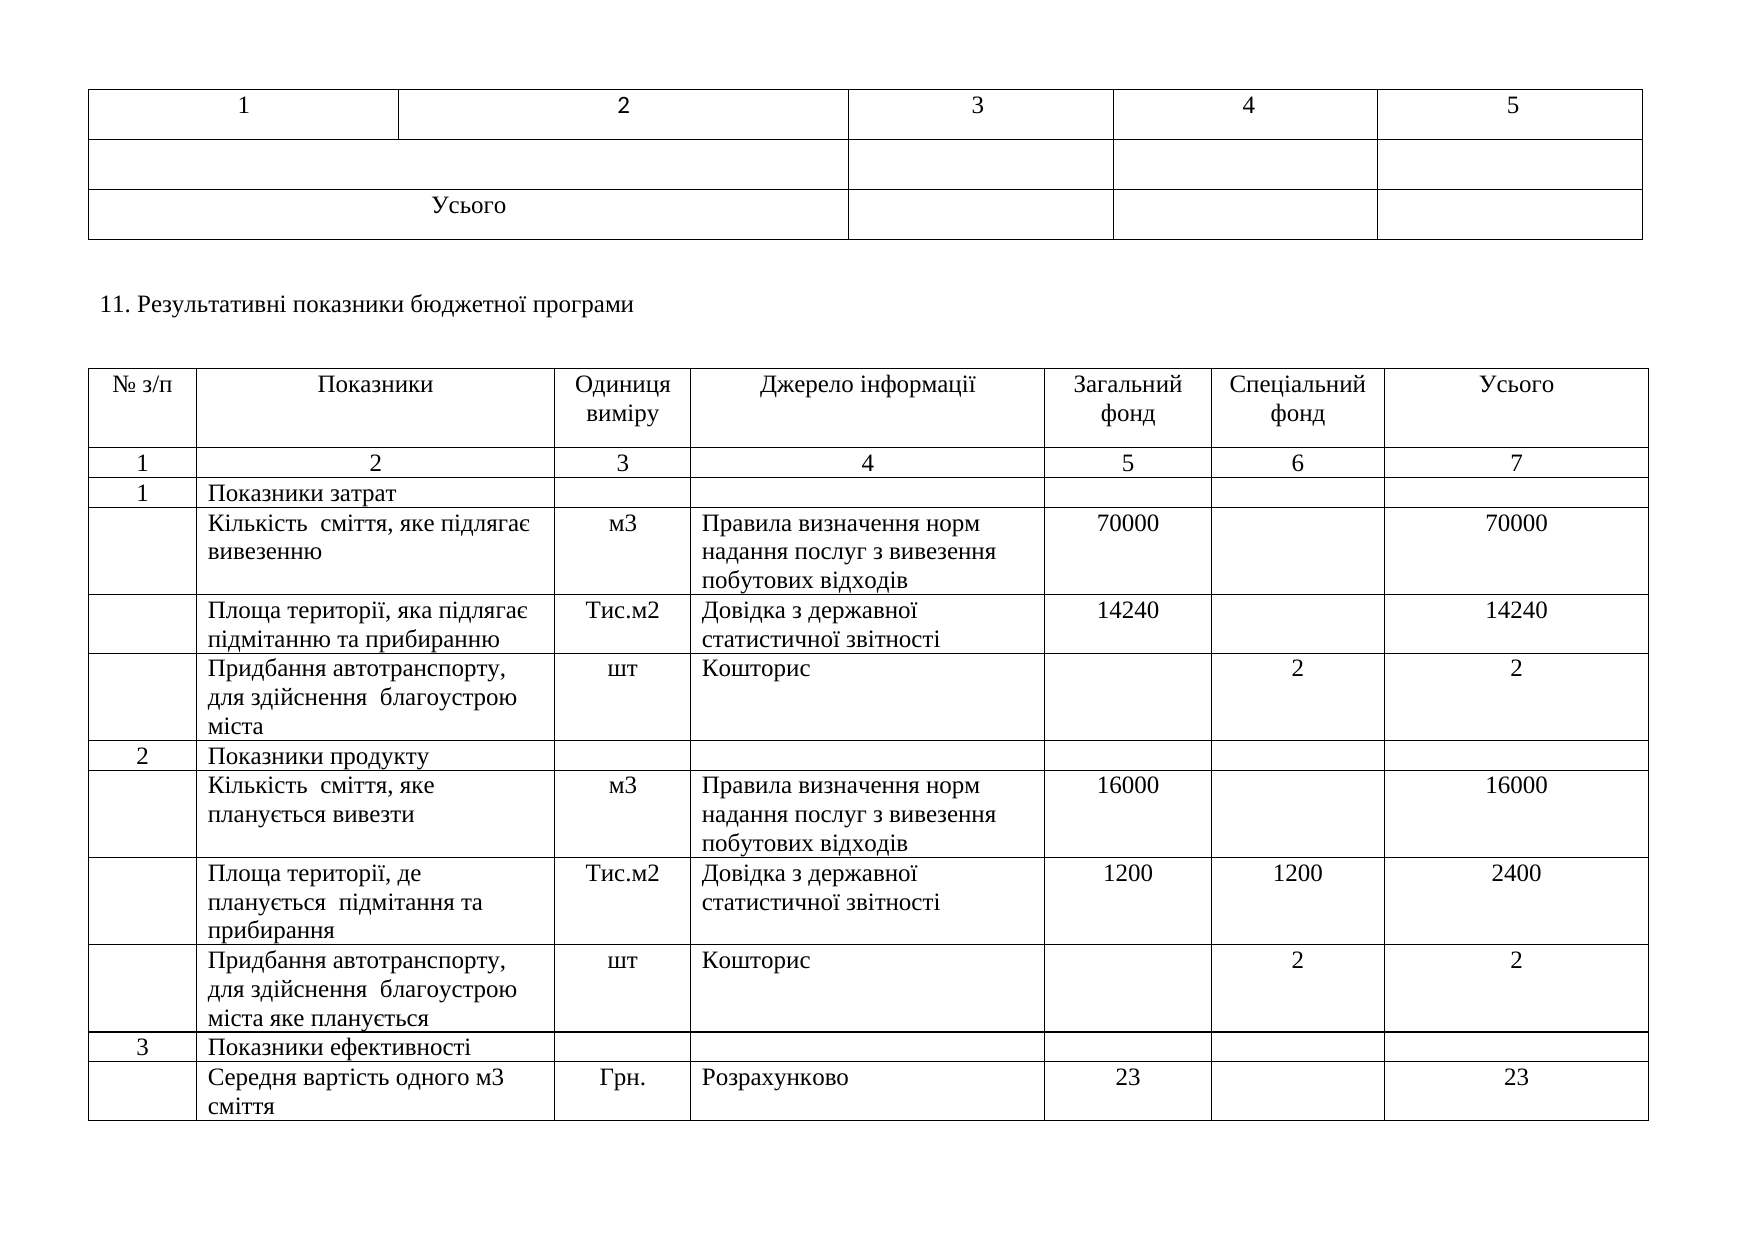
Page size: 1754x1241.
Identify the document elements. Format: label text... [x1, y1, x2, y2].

table_cell м3 [555, 508, 690, 594]
table_cell [1212, 1033, 1384, 1061]
table_cell Показники [197, 369, 554, 447]
table_cell 1200 [1212, 858, 1384, 944]
table_cell Площа території, яка підлягає підмітанню та прибиранню [197, 595, 554, 652]
table_cell Площа території, де планується підмітання та прибирання [197, 858, 554, 944]
table_cell [89, 508, 196, 594]
table_cell 2 [1385, 945, 1648, 1031]
table_cell 2 [1212, 654, 1384, 740]
table_header 11. Результативні показники бюджетної програми [88, 290, 1642, 368]
table_cell [691, 741, 1044, 769]
table_cell 16000 [1045, 771, 1211, 857]
table_cell 2400 [1385, 858, 1648, 944]
table_cell шт [555, 654, 690, 740]
table_cell [1385, 478, 1648, 507]
table_cell [1378, 140, 1642, 189]
table_cell [691, 1033, 1044, 1061]
table_cell 70000 [1385, 508, 1648, 594]
table_cell [89, 140, 848, 189]
table_cell 1 [89, 478, 196, 507]
table_cell [1114, 140, 1377, 189]
table_cell [1643, 189, 1647, 239]
table_cell Придбання автотранспорту, для здійснення благоустрою міста яке планується [197, 945, 554, 1031]
table_cell [1045, 945, 1211, 1031]
table_cell [849, 190, 1113, 239]
table_cell Усього [1385, 369, 1648, 447]
table_cell Кошторис [691, 945, 1044, 1031]
table_cell [89, 858, 196, 944]
table_cell Показники ефективності [197, 1033, 554, 1061]
table_cell [89, 595, 196, 652]
table_cell [1045, 1033, 1211, 1061]
table_cell [1045, 478, 1211, 507]
table_cell м3 [555, 771, 690, 857]
table_cell Кількість сміття, яке підлягає вивезенню [197, 508, 554, 594]
table_cell [89, 1062, 196, 1120]
table_cell 23 [1385, 1062, 1648, 1120]
table_cell Довідка з державної статистичної звітності [691, 858, 1044, 944]
table_cell [1212, 595, 1384, 652]
table_cell 1 [89, 448, 196, 477]
table_cell [555, 741, 690, 769]
table_cell Одиниця виміру [555, 369, 690, 447]
table_cell [849, 140, 1113, 189]
table_cell Кошторис [691, 654, 1044, 740]
table_cell 2 [1212, 945, 1384, 1031]
table_cell Грн. [555, 1062, 690, 1120]
table_cell Тис.м2 [555, 858, 690, 944]
table_cell [1212, 478, 1384, 507]
table_cell [691, 478, 1044, 507]
table_cell 7 [1385, 448, 1648, 477]
table_cell шт [555, 945, 690, 1031]
table_cell [1212, 508, 1384, 594]
table_cell [1212, 1062, 1384, 1120]
table_cell 1200 [1045, 858, 1211, 944]
table_cell Спеціальний фонд [1212, 369, 1384, 447]
table_cell Джерело інформації [691, 369, 1044, 447]
table_cell [1643, 139, 1647, 189]
table_cell № з/п [89, 369, 196, 447]
table_cell 3 [89, 1033, 196, 1061]
table_cell [1045, 654, 1211, 740]
table_cell [89, 771, 196, 857]
table_cell Довідка з державної статистичної звітності [691, 595, 1044, 652]
table_cell Тис.м2 [555, 595, 690, 652]
table_cell 2 [399, 90, 848, 139]
table_cell 6 [1212, 448, 1384, 477]
table_cell 3 [555, 448, 690, 477]
table_cell Правила визначення норм надання послуг з вивезення побутових відходів [691, 771, 1044, 857]
table_cell [1045, 741, 1211, 769]
table_cell 5 [1378, 90, 1642, 139]
table_cell 1 [89, 90, 398, 139]
table_cell 4 [691, 448, 1044, 477]
table_cell Розрахунково [691, 1062, 1044, 1120]
table_cell 5 [1045, 448, 1211, 477]
table_cell [555, 478, 690, 507]
table_cell [1643, 89, 1647, 139]
table_cell 16000 [1385, 771, 1648, 857]
table_cell Показники затрат [197, 478, 554, 507]
table_cell 23 [1045, 1062, 1211, 1120]
table_cell Кількість сміття, яке планується вивезти [197, 771, 554, 857]
table_cell Середня вартість одного м3 сміття [197, 1062, 554, 1120]
table_cell Правила визначення норм надання послуг з вивезення побутових відходів [691, 508, 1044, 594]
table_cell 14240 [1385, 595, 1648, 652]
table_cell Придбання автотранспорту, для здійснення благоустрою міста [197, 654, 554, 740]
table_cell 2 [89, 741, 196, 769]
table_header [1642, 290, 1648, 368]
table_cell [555, 1033, 690, 1061]
table_cell 70000 [1045, 508, 1211, 594]
table_cell [1114, 190, 1377, 239]
table_cell [1212, 741, 1384, 769]
table_cell [1378, 190, 1642, 239]
table_cell Показники продукту [197, 741, 554, 769]
table_cell [89, 945, 196, 1031]
table_cell Загальний фонд [1045, 369, 1211, 447]
table_cell 2 [1385, 654, 1648, 740]
table_cell 3 [849, 90, 1113, 139]
table_cell [1212, 771, 1384, 857]
table_cell Усього [89, 190, 848, 239]
table_cell [1385, 1033, 1648, 1061]
table_cell 14240 [1045, 595, 1211, 652]
table_cell [1385, 741, 1648, 769]
table_cell 2 [197, 448, 554, 477]
table_cell [89, 654, 196, 740]
table_cell 4 [1114, 90, 1377, 139]
